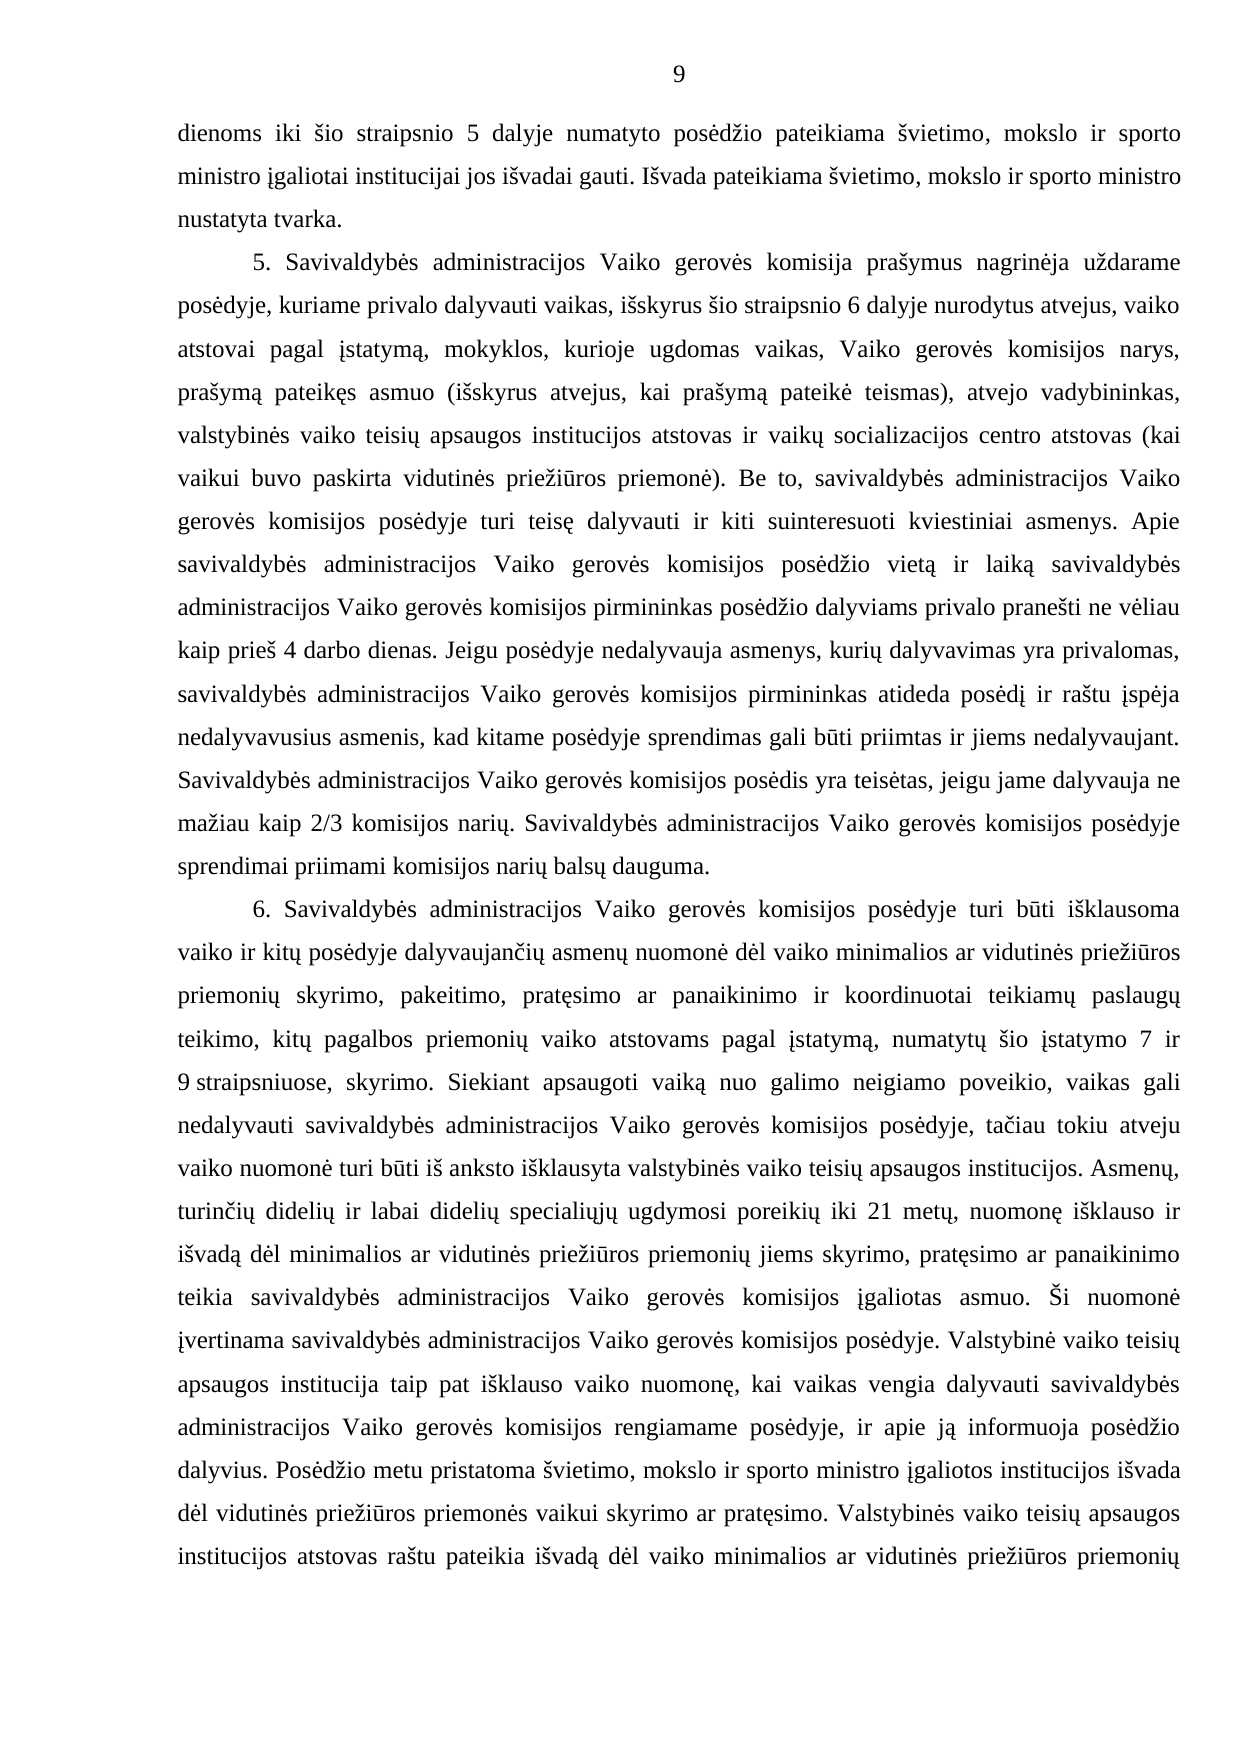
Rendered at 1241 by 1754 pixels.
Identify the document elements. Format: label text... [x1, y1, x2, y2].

text 6. Savivaldybės administracijos Vaiko gerovės komisijos posėdyje turi būti išklausoma vaiko ir kitų posėdyje dalyvaujančių asmenų nuomonė dėl vaiko minimalios ar vidutinės priežiūros priemonių skyrimo, pakeitimo, pratęsimo ar panaikinimo ir koordinuotai teikiamų paslaugų teikimo, kitų pagalbos priemonių vaiko atstovams pagal įstatymą, numatytų šio įstatymo 7 ir 9 straipsniuose, skyrimo. Siekiant apsaugoti vaiką nuo galimo neigiamo poveikio, vaikas gali nedalyvauti savivaldybės administracijos Vaiko gerovės komisijos posėdyje, tačiau tokiu atveju vaiko nuomonė turi būti iš anksto išklausyta valstybinės vaiko teisių apsaugos institucijos. Asmenų, turinčių didelių ir labai didelių specialiųjų ugdymosi poreikių iki 21 metų, nuomonę išklauso ir išvadą dėl minimalios ar vidutinės priežiūros priemonių jiems skyrimo, pratęsimo ar panaikinimo teikia savivaldybės administracijos Vaiko gerovės komisijos įgaliotas asmuo. Ši nuomonė įvertinama savivaldybės administracijos Vaiko gerovės komisijos posėdyje. Valstybinė vaiko teisių apsaugos institucija taip pat išklauso vaiko nuomonę, kai vaikas vengia dalyvauti savivaldybės administracijos Vaiko gerovės komisijos rengiamame posėdyje, ir apie ją informuoja posėdžio dalyvius. Posėdžio metu pristatoma švietimo, mokslo ir sporto ministro įgaliotos institucijos išvada dėl vidutinės priežiūros priemonės vaikui skyrimo ar pratęsimo. Valstybinės vaiko teisių apsaugos institucijos atstovas raštu pateikia išvadą dėl vaiko minimalios ar vidutinės priežiūros priemonių [177, 894, 1181, 1570]
text dienoms iki šio straipsnio 5 dalyje numatyto posėdžio pateikiama švietimo, mokslo ir sporto ministro įgaliotai institucijai jos išvadai gauti. Išvada pateikiama švietimo, mokslo ir sporto ministro nustatyta tvarka. [177, 118, 1181, 233]
text 5. Savivaldybės administracijos Vaiko gerovės komisija prašymus nagrinėja uždarame posėdyje, kuriame privalo dalyvauti vaikas, išskyrus šio straipsnio 6 dalyje nurodytus atvejus, vaiko atstovai pagal įstatymą, mokyklos, kurioje ugdomas vaikas, Vaiko gerovės komisijos narys, prašymą pateikęs asmuo (išskyrus atvejus, kai prašymą pateikė teismas), atvejo vadybininkas, valstybinės vaiko teisių apsaugos institucijos atstovas ir vaikų socializacijos centro atstovas (kai vaikui buvo paskirta vidutinės priežiūros priemonė). Be to, savivaldybės administracijos Vaiko gerovės komisijos posėdyje turi teisę dalyvauti ir kiti suinteresuoti kviestiniai asmenys. Apie savivaldybės administracijos Vaiko gerovės komisijos posėdžio vietą ir laiką savivaldybės administracijos Vaiko gerovės komisijos pirmininkas posėdžio dalyviams privalo pranešti ne vėliau kaip prieš 4 darbo dienas. Jeigu posėdyje nedalyvauja asmenys, kurių dalyvavimas yra privalomas, savivaldybės administracijos Vaiko gerovės komisijos pirmininkas atideda posėdį ir raštu įspėja nedalyvavusius asmenis, kad kitame posėdyje sprendimas gali būti priimtas ir jiems nedalyvaujant. Savivaldybės administracijos Vaiko gerovės komisijos posėdis yra teisėtas, jeigu jame dalyvauja ne mažiau kaip 2/3 komisijos narių. Savivaldybės administracijos Vaiko gerovės komisijos posėdyje sprendimai priimami komisijos narių balsų dauguma. [177, 247, 1181, 880]
